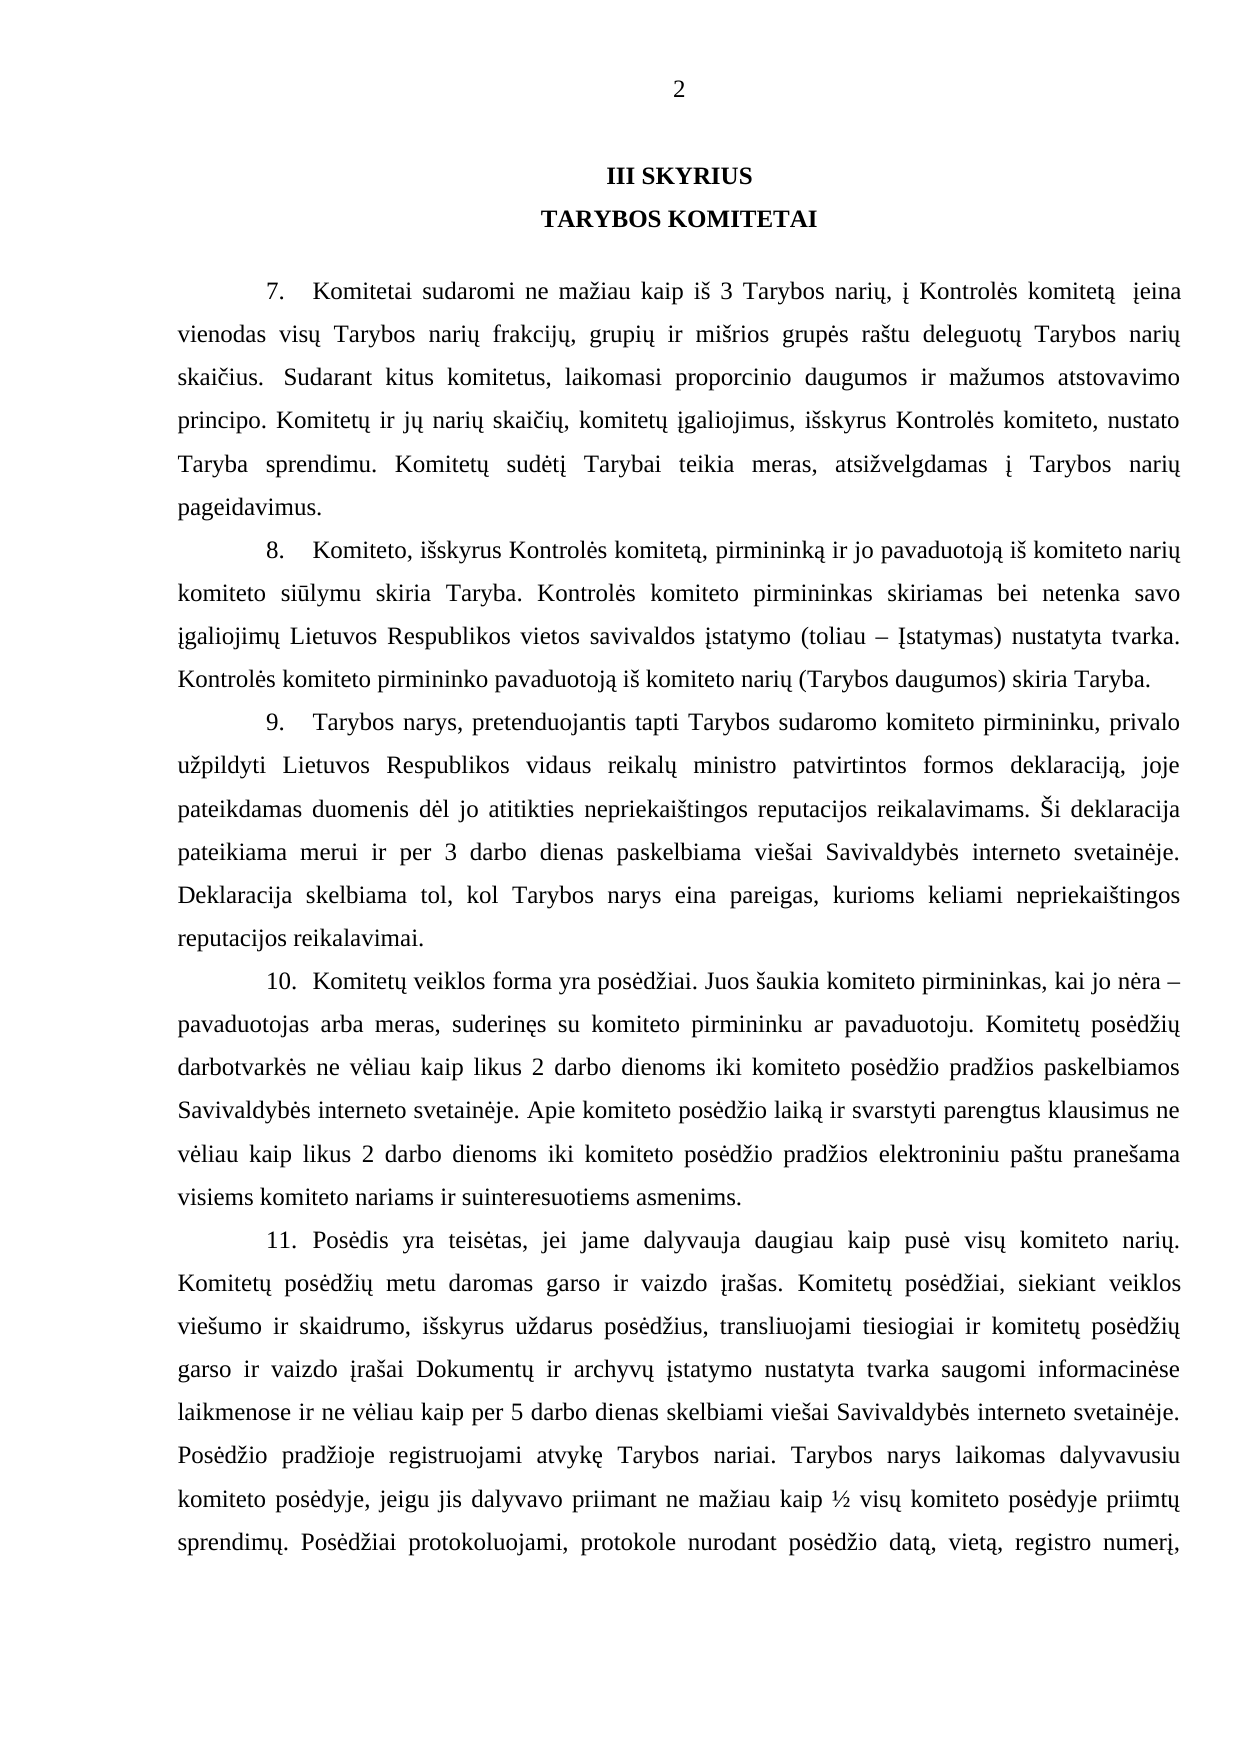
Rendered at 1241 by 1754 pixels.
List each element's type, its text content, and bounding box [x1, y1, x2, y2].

subtitle III SKYRIUS [177, 161, 1181, 190]
text 10. Komitetų veiklos forma yra posėdžiai. Juos šaukia komiteto pirmininkas, kai jo nėra – pavaduotojas arba meras, suderinęs su komiteto pirmininku ar pavaduotoju. Komitetų posėdžių darbotvarkės ne vėliau kaip likus 2 darbo dienoms iki komiteto posėdžio pradžios paskelbiamos Savivaldybės interneto svetainėje. Apie komiteto posėdžio laiką ir svarstyti parengtus klausimus ne vėliau kaip likus 2 darbo dienoms iki komiteto posėdžio pradžios elektroniniu paštu pranešama visiems komiteto nariams ir suinteresuotiems asmenims. [177, 966, 1181, 1211]
text 9. Tarybos narys, pretenduojantis tapti Tarybos sudaromo komiteto pirmininku, privalo užpildyti Lietuvos Respublikos vidaus reikalų ministro patvirtintos formos deklaraciją, joje pateikdamas duomenis dėl jo atitikties nepriekaištingos reputacijos reikalavimams. Ši deklaracija pateikiama merui ir per 3 darbo dienas paskelbiama viešai Savivaldybės interneto svetainėje. Deklaracija skelbiama tol, kol Tarybos narys eina pareigas, kurioms keliami nepriekaištingos reputacijos reikalavimai. [177, 707, 1181, 952]
text 11. Posėdis yra teisėtas, jei jame dalyvauja daugiau kaip pusė visų komiteto narių. Komitetų posėdžių metu daromas garso ir vaizdo įrašas. Komitetų posėdžiai, siekiant veiklos viešumo ir skaidrumo, išskyrus uždarus posėdžius, transliuojami tiesiogiai ir komitetų posėdžių garso ir vaizdo įrašai Dokumentų ir archyvų įstatymo nustatyta tvarka saugomi informacinėse laikmenose ir ne vėliau kaip per 5 darbo dienas skelbiami viešai Savivaldybės interneto svetainėje. Posėdžio pradžioje registruojami atvykę Tarybos nariai. Tarybos narys laikomas dalyvavusiu komiteto posėdyje, jeigu jis dalyvavo priimant ne mažiau kaip ½ visų komiteto posėdyje priimtų sprendimų. Posėdžiai protokoluojami, protokole nurodant posėdžio datą, vietą, registro numerį, [177, 1225, 1181, 1556]
subtitle TARYBOS KOMITETAI [177, 204, 1181, 233]
text 7. Komitetai sudaromi ne mažiau kaip iš 3 Tarybos narių, į Kontrolės komitetą įeina vienodas visų Tarybos narių frakcijų, grupių ir mišrios grupės raštu deleguotų Tarybos narių skaičius. Sudarant kitus komitetus, laikomasi proporcinio daugumos ir mažumos atstovavimo principo. Komitetų ir jų narių skaičių, komitetų įgaliojimus, išskyrus Kontrolės komiteto, nustato Taryba sprendimu. Komitetų sudėtį Tarybai teikia meras, atsižvelgdamas į Tarybos narių pageidavimus. [177, 276, 1181, 521]
text 8. Komiteto, išskyrus Kontrolės komitetą, pirmininką ir jo pavaduotoją iš komiteto narių komiteto siūlymu skiria Taryba. Kontrolės komiteto pirmininkas skiriamas bei netenka savo įgaliojimų Lietuvos Respublikos vietos savivaldos įstatymo (toliau – Įstatymas) nustatyta tvarka. Kontrolės komiteto pirmininko pavaduotoją iš komiteto narių (Tarybos daugumos) skiria Taryba. [177, 535, 1181, 693]
